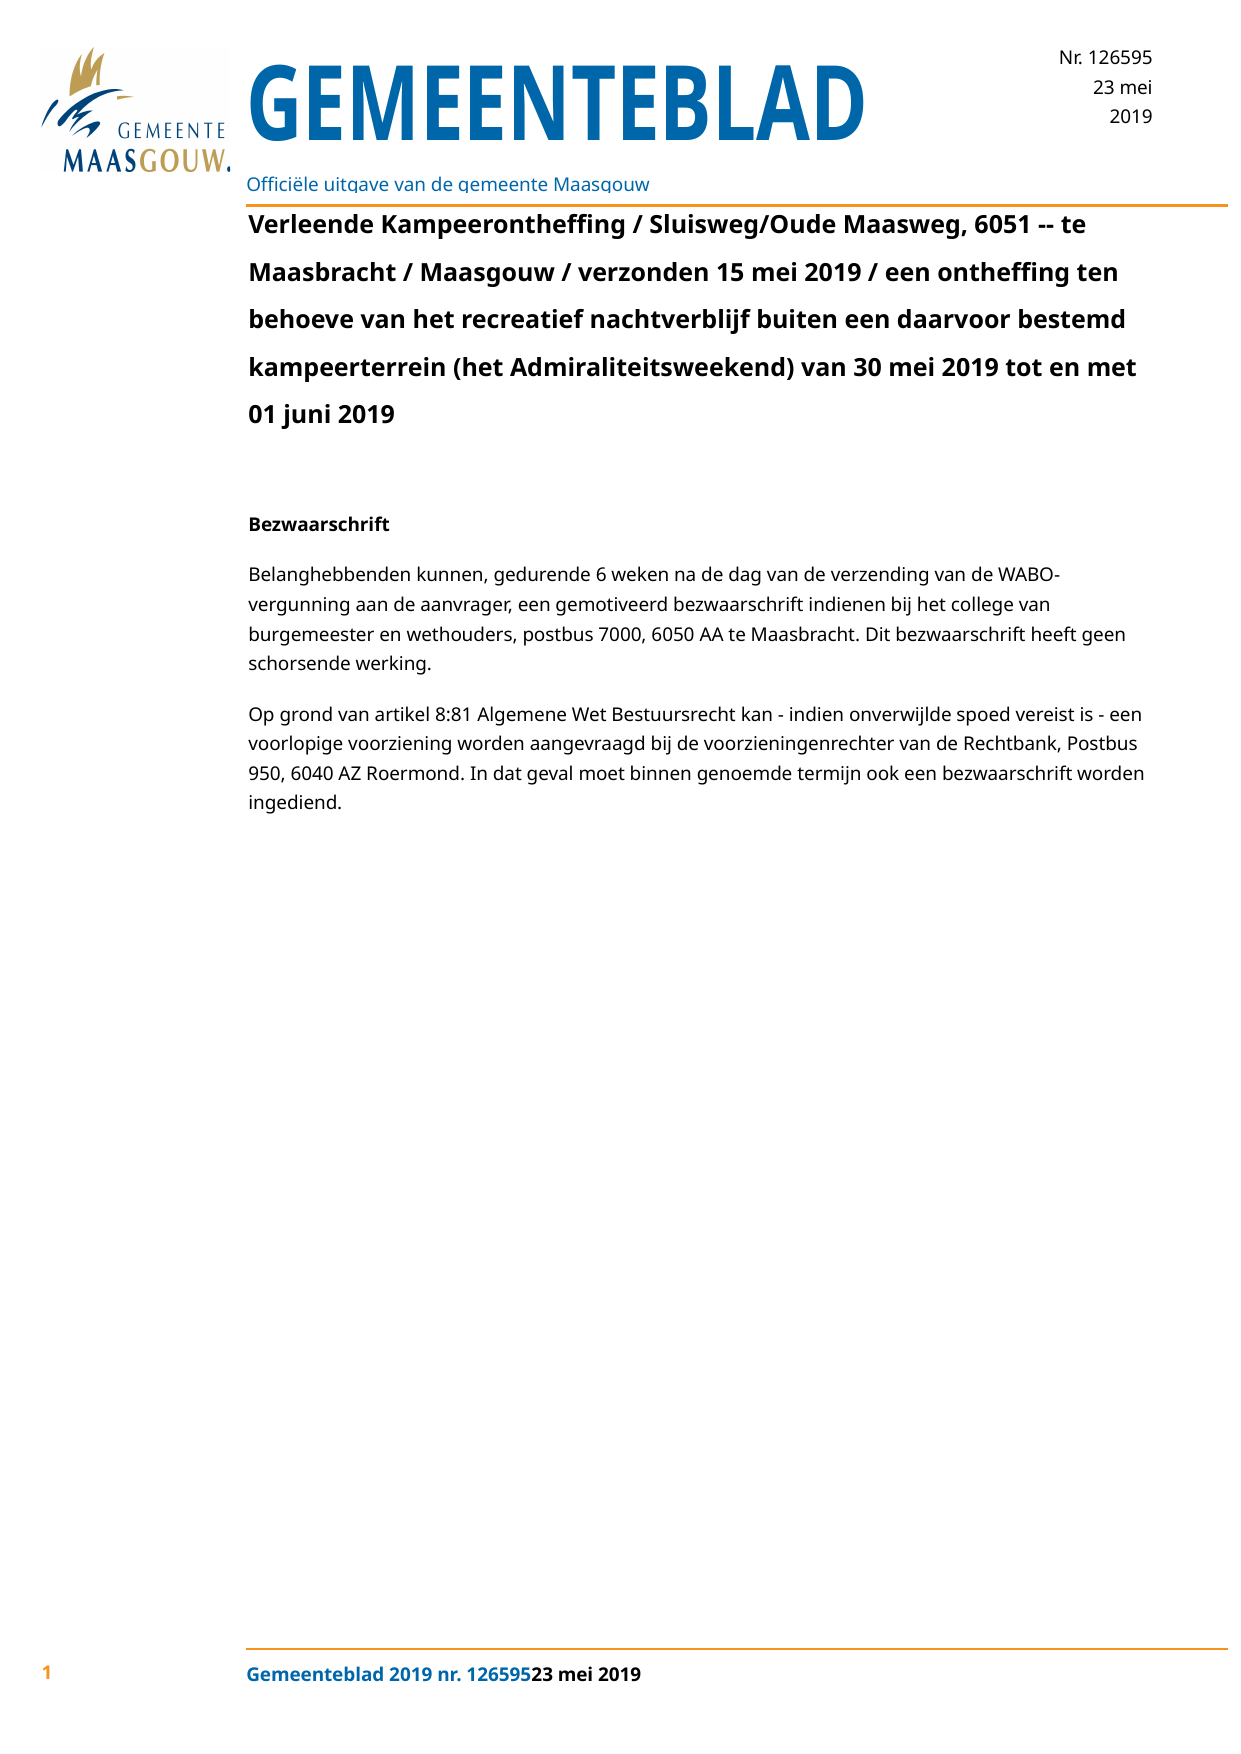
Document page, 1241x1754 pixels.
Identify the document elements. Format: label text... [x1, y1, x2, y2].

text Verleende Kampeerontheffing / Sluisweg/Oude Maasweg, 6051 -- te Maasbracht / Maasgouw / verzonden 15 mei 2019 / een ontheffing ten behoeve van het recreatief nachtverblijf buiten een daarvoor bestemd kampeerterrein (het Admiraliteitsweekend) van 30 mei 2019 tot en met 01 juni 2019 [248, 207, 1152, 431]
text Belanghebbenden kunnen, gedurende 6 weken na de dag van de verzending van de WABO-vergunning aan de aanvrager, een gemotiveerd bezwaarschrift indienen bij het college van burgemeester en wethouders, postbus 7000, 6050 AA te Maasbracht. Dit bezwaarschrift heeft geen schorsende werking. [248, 562, 1152, 676]
text Bezwaarschrift [248, 511, 1152, 537]
picture [41, 47, 231, 172]
text Op grond van artikel 8:81 Algemene Wet Bestuursrecht kan - indien onverwijlde spoed vereist is - een voorlopige voorziening worden aangevraagd bij de voorzieningenrechter van de Rechtbank, Postbus 950, 6040 AZ Roermond. In dat geval moet binnen genoemde termijn ook een bezwaarschrift worden ingediend. [248, 701, 1152, 815]
